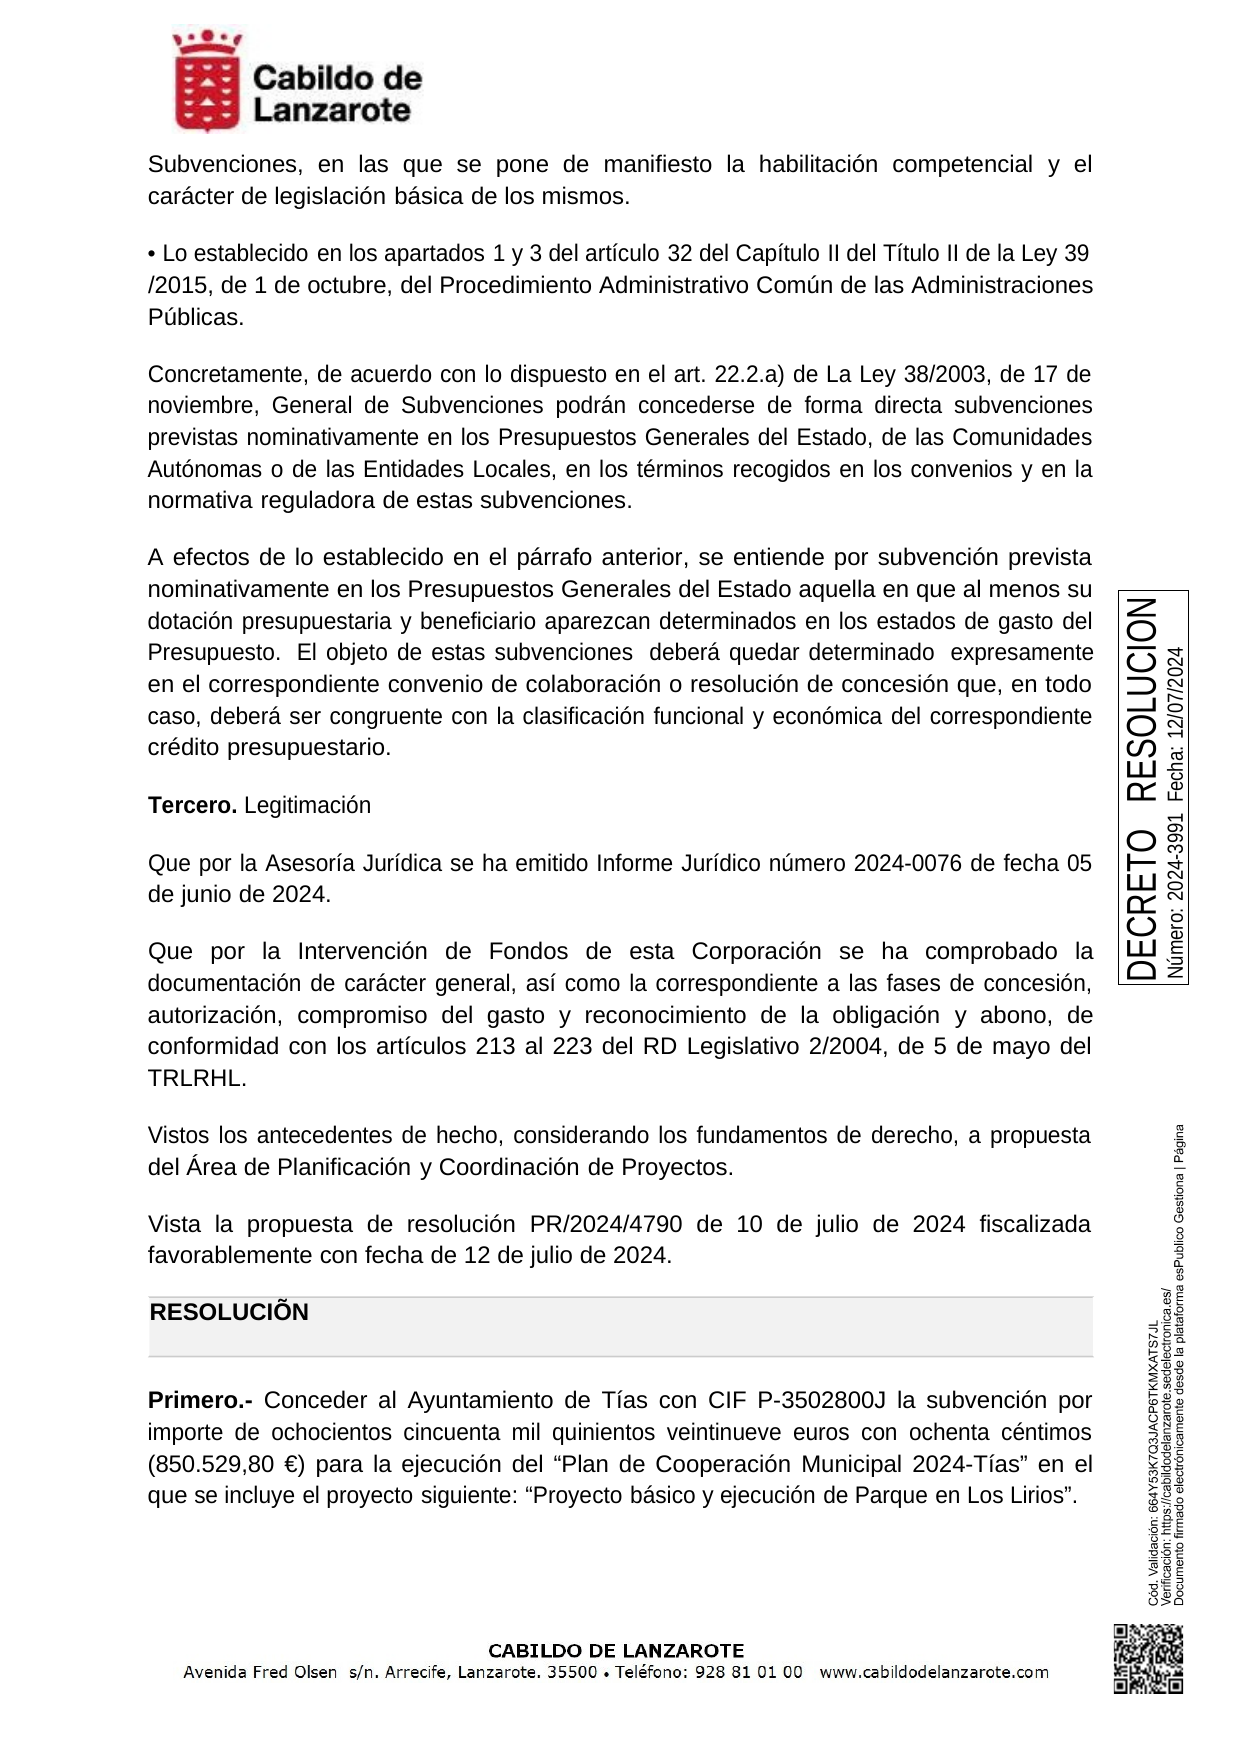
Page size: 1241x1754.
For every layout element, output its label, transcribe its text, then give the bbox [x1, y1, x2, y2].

text /2015, de 1 de octubre, del Procedimiento Administrativo Común de las Administraciones Públicas. [148, 271, 1094, 330]
text Tercero. Legitimación [148, 791, 1118, 818]
picture [1113, 1624, 1184, 1694]
text Primero.- Conceder al Ayuntamiento de Tías con CIF P-3502800J la subvención por importe de ochocientos cincuenta mil quinientos veintinueve euros con ochenta céntimos (850.529,80 €) para la ejecución del “Plan de Cooperación Municipal 2024-Tías” en el que se incluye el proyecto siguiente: “Proyecto básico y ejecución de Parque en Los Lirios”. [147, 1316, 1094, 1509]
text Vista la propuesta de resolución PR/2024/4790 de 10 de julio de 2024 fiscalizada favorablemente con fecha de 12 de julio de 2024. [148, 1210, 1092, 1269]
list Lo establecido en los apartados 1 y 3 del artículo 32 del Capítulo II del Título II de la Ley 39 [147, 239, 1196, 266]
picture [173, 1641, 1051, 1683]
text A efectos de lo establecido en el párrafo anterior, se entiende por subvención prevista nominativamente en los Presupuestos Generales del Estado aquella en que al menos su dotación presupuestaria y beneficiario aparezcan determinados en los estados de gasto del Presupuesto. El objeto de estas subvenciones deberá quedar determinado expresamente en el correspondiente convenio de colaboración o resolución de concesión que, en todo caso, deberá ser congruente con la clasificación funcional y económica del correspondiente crédito presupuestario. [147, 543, 1094, 761]
picture [171, 24, 424, 134]
text Concretamente, de acuerdo con lo dispuesto en el art. 22.2.a) de La Ley 38/2003, de 17 de noviembre, General de Subvenciones podrán concederse de forma directa subvenciones previstas nominativamente en los Presupuestos Generales del Estado, de las Comunidades Autónomas o de las Entidades Locales, en los términos recogidos en los convenios y en la normativa reguladora de estas subvenciones. [147, 360, 1094, 514]
text Que por la Intervención de Fondos de esta Corporación se ha comprobado la documentación de carácter general, así como la correspondiente a las fases de concesión, autorización, compromiso del gasto y reconocimiento de la obligación y abono, de conformidad con los artículos 213 al 223 del RD Legislativo 2/2004, de 5 de mayo del TRLRHL. [147, 937, 1094, 1092]
text DECRETO RESOLUCION [1119, 592, 1163, 984]
text Vistos los antecedentes de hecho, considerando los fundamentos de derecho, a propuesta del Área de Planificación y Coordinación de Proyectos. [148, 1121, 1093, 1181]
text Que por la Asesoría Jurídica se ha emitido Informe Jurídico número 2024-0076 de fecha 05 de junio de 2024. [148, 849, 1094, 908]
text Subvenciones, en las que se pone de manifiesto la habilitación competencial y el carácter de legislación básica de los mismos. [148, 150, 1093, 209]
text Número: 2024-3991 Fecha: 12/07/2024 [1164, 594, 1186, 984]
picture [1148, 1124, 1186, 1606]
